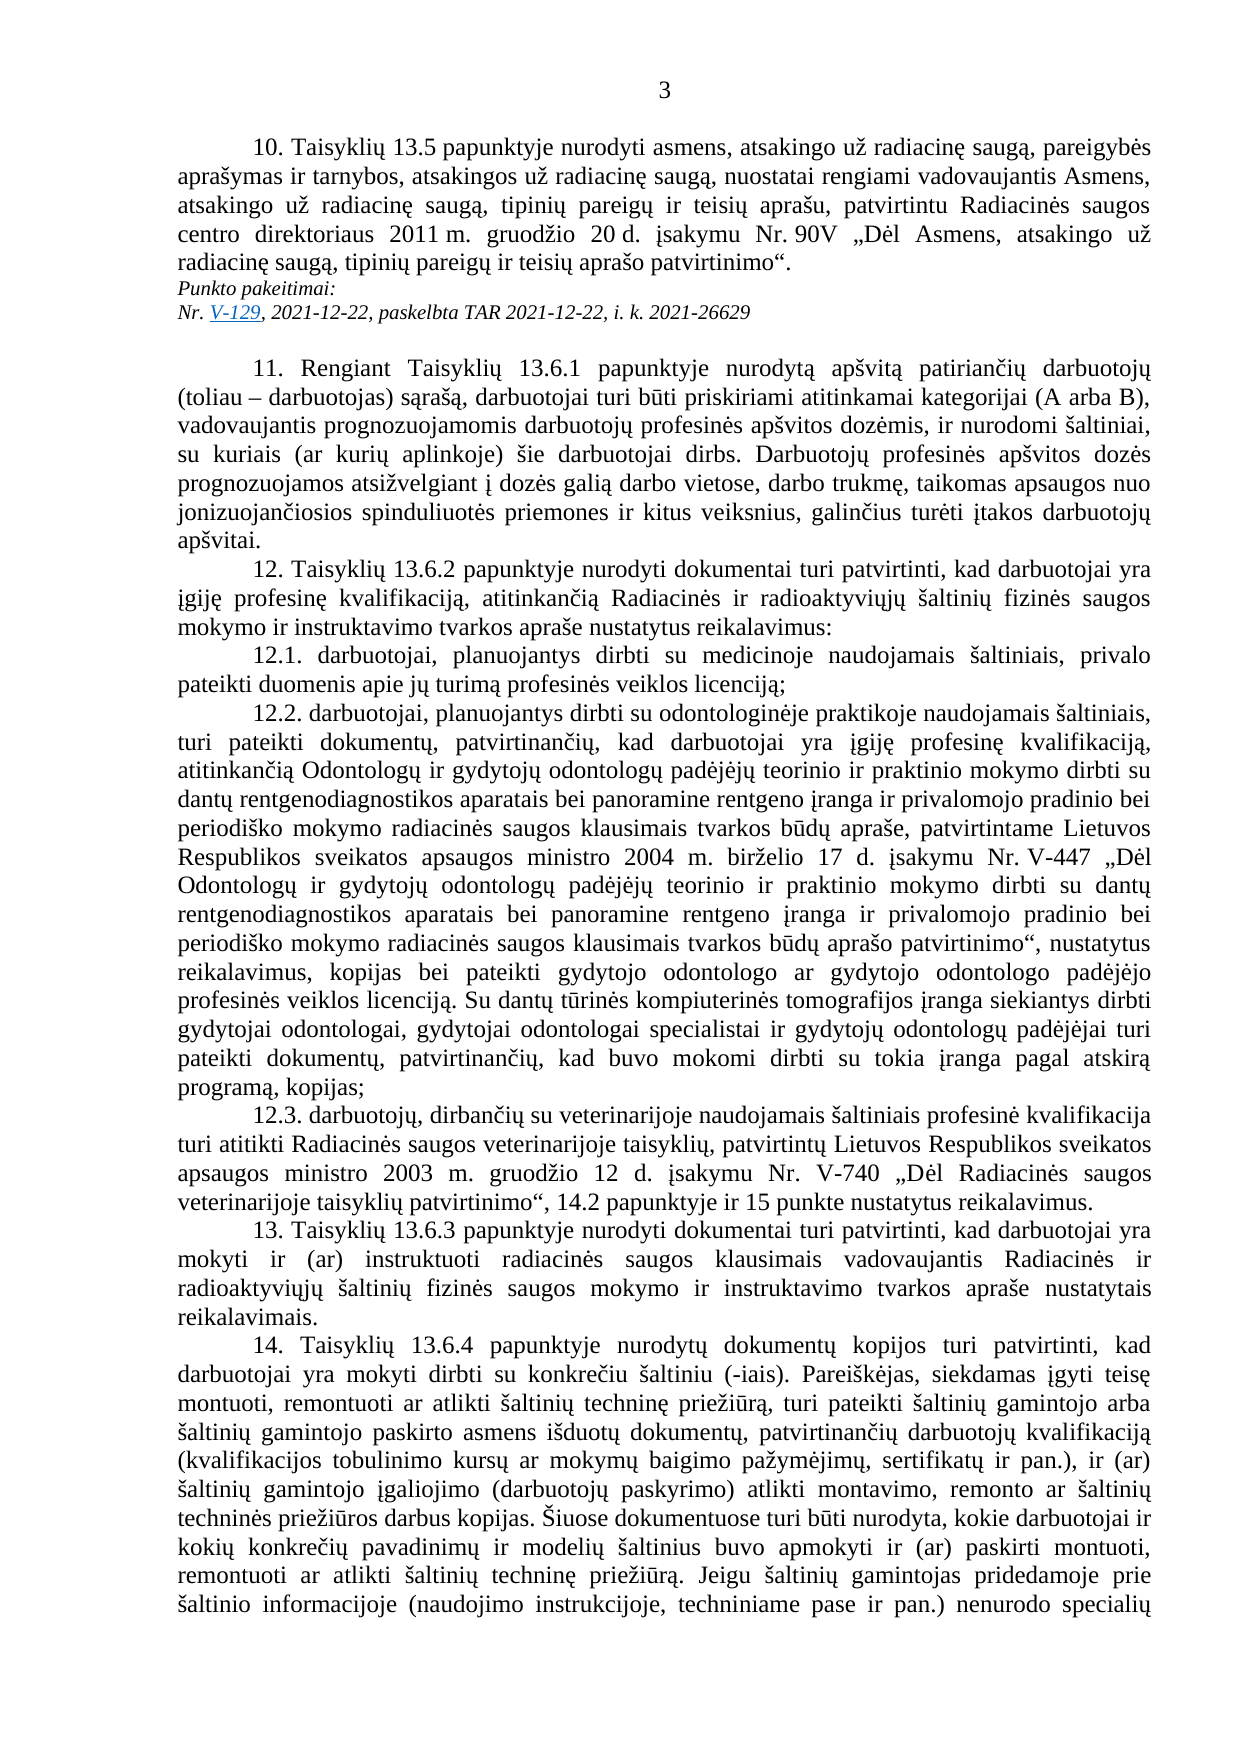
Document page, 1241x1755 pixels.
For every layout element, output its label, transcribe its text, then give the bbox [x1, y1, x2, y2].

text 12.3. darbuotojų, dirbančių su veterinarijoje naudojamais šaltiniais profesinė kvalifikacija turi atitikti Radiacinės saugos veterinarijoje taisyklių, patvirtintų Lietuvos Respublikos sveikatos apsaugos ministro 2003 m. gruodžio 12 d. įsakymu Nr. V-740 „Dėl Radiacinės saugos veterinarijoje taisyklių patvirtinimo“, 14.2 papunktyje ir 15 punkte nustatytus reikalavimus. [177, 1101, 1152, 1216]
text 12.1. darbuotojai, planuojantys dirbti su medicinoje naudojamais šaltiniais, privalo pateikti duomenis apie jų turimą profesinės veiklos licenciją; [177, 641, 1152, 698]
text 13. Taisyklių 13.6.3 papunktyje nurodyti dokumentai turi patvirtinti, kad darbuotojai yra mokyti ir (ar) instruktuoti radiacinės saugos klausimais vadovaujantis Radiacinės ir radioaktyviųjų šaltinių fizinės saugos mokymo ir instruktavimo tvarkos apraše nustatytais reikalavimais. [177, 1216, 1152, 1331]
text 10. Taisyklių 13.5 papunktyje nurodyti asmens, atsakingo už radiacinę saugą, pareigybės aprašymas ir tarnybos, atsakingos už radiacinę saugą, nuostatai rengiami vadovaujantis Asmens, atsakingo už radiacinę saugą, tipinių pareigų ir teisių aprašu, patvirtintu Radiacinės saugos centro direktoriaus 2011 m. gruodžio 20 d. įsakymu Nr. 90V „Dėl Asmens, atsakingo už radiacinę saugą, tipinių pareigų ir teisių aprašo patvirtinimo“. [177, 132, 1152, 276]
text Nr. V-129, 2021-12-22, paskelbta TAR 2021-12-22, i. k. 2021-26629 [177, 300, 1152, 324]
text 12. Taisyklių 13.6.2 papunktyje nurodyti dokumentai turi patvirtinti, kad darbuotojai yra įgiję profesinę kvalifikaciją, atitinkančią Radiacinės ir radioaktyviųjų šaltinių fizinės saugos mokymo ir instruktavimo tvarkos apraše nustatytus reikalavimus: [177, 554, 1152, 641]
text 11. Rengiant Taisyklių 13.6.1 papunktyje nurodytą apšvitą patiriančių darbuotojų (toliau – darbuotojas) sąrašą, darbuotojai turi būti priskiriami atitinkamai kategorijai (A arba B), vadovaujantis prognozuojamomis darbuotojų profesinės apšvitos dozėmis, ir nurodomi šaltiniai, su kuriais (ar kurių aplinkoje) šie darbuotojai dirbs. Darbuotojų profesinės apšvitos dozės prognozuojamos atsižvelgiant į dozės galią darbo vietose, darbo trukmę, taikomas apsaugos nuo jonizuojančiosios spinduliuotės priemones ir kitus veiksnius, galinčius turėti įtakos darbuotojų apšvitai. [177, 353, 1152, 554]
text 12.2. darbuotojai, planuojantys dirbti su odontologinėje praktikoje naudojamais šaltiniais, turi pateikti dokumentų, patvirtinančių, kad darbuotojai yra įgiję profesinę kvalifikaciją, atitinkančią Odontologų ir gydytojų odontologų padėjėjų teorinio ir praktinio mokymo dirbti su dantų rentgenodiagnostikos aparatais bei panoramine rentgeno įranga ir privalomojo pradinio bei periodiško mokymo radiacinės saugos klausimais tvarkos būdų apraše, patvirtintame Lietuvos Respublikos sveikatos apsaugos ministro 2004 m. birželio 17 d. įsakymu Nr. V-447 „Dėl Odontologų ir gydytojų odontologų padėjėjų teorinio ir praktinio mokymo dirbti su dantų rentgenodiagnostikos aparatais bei panoramine rentgeno įranga ir privalomojo pradinio bei periodiško mokymo radiacinės saugos klausimais tvarkos būdų aprašo patvirtinimo“, nustatytus reikalavimus, kopijas bei pateikti gydytojo odontologo ar gydytojo odontologo padėjėjo profesinės veiklos licenciją. Su dantų tūrinės kompiuterinės tomografijos įranga siekiantys dirbti gydytojai odontologai, gydytojai odontologai specialistai ir gydytojų odontologų padėjėjai turi pateikti dokumentų, patvirtinančių, kad buvo mokomi dirbti su tokia įranga pagal atskirą programą, kopijas; [177, 698, 1152, 1101]
text Punkto pakeitimai: [177, 276, 1152, 300]
text 14. Taisyklių 13.6.4 papunktyje nurodytų dokumentų kopijos turi patvirtinti, kad darbuotojai yra mokyti dirbti su konkrečiu šaltiniu (-iais). Pareiškėjas, siekdamas įgyti teisę montuoti, remontuoti ar atlikti šaltinių techninę priežiūrą, turi pateikti šaltinių gamintojo arba šaltinių gamintojo paskirto asmens išduotų dokumentų, patvirtinančių darbuotojų kvalifikaciją (kvalifikacijos tobulinimo kursų ar mokymų baigimo pažymėjimų, sertifikatų ir pan.), ir (ar) šaltinių gamintojo įgaliojimo (darbuotojų paskyrimo) atlikti montavimo, remonto ar šaltinių techninės priežiūros darbus kopijas. Šiuose dokumentuose turi būti nurodyta, kokie darbuotojai ir kokių konkrečių pavadinimų ir modelių šaltinius buvo apmokyti ir (ar) paskirti montuoti, remontuoti ar atlikti šaltinių techninę priežiūrą. Jeigu šaltinių gamintojas pridedamoje prie šaltinio informacijoje (naudojimo instrukcijoje, techniniame pase ir pan.) nenurodo specialių [177, 1331, 1152, 1618]
